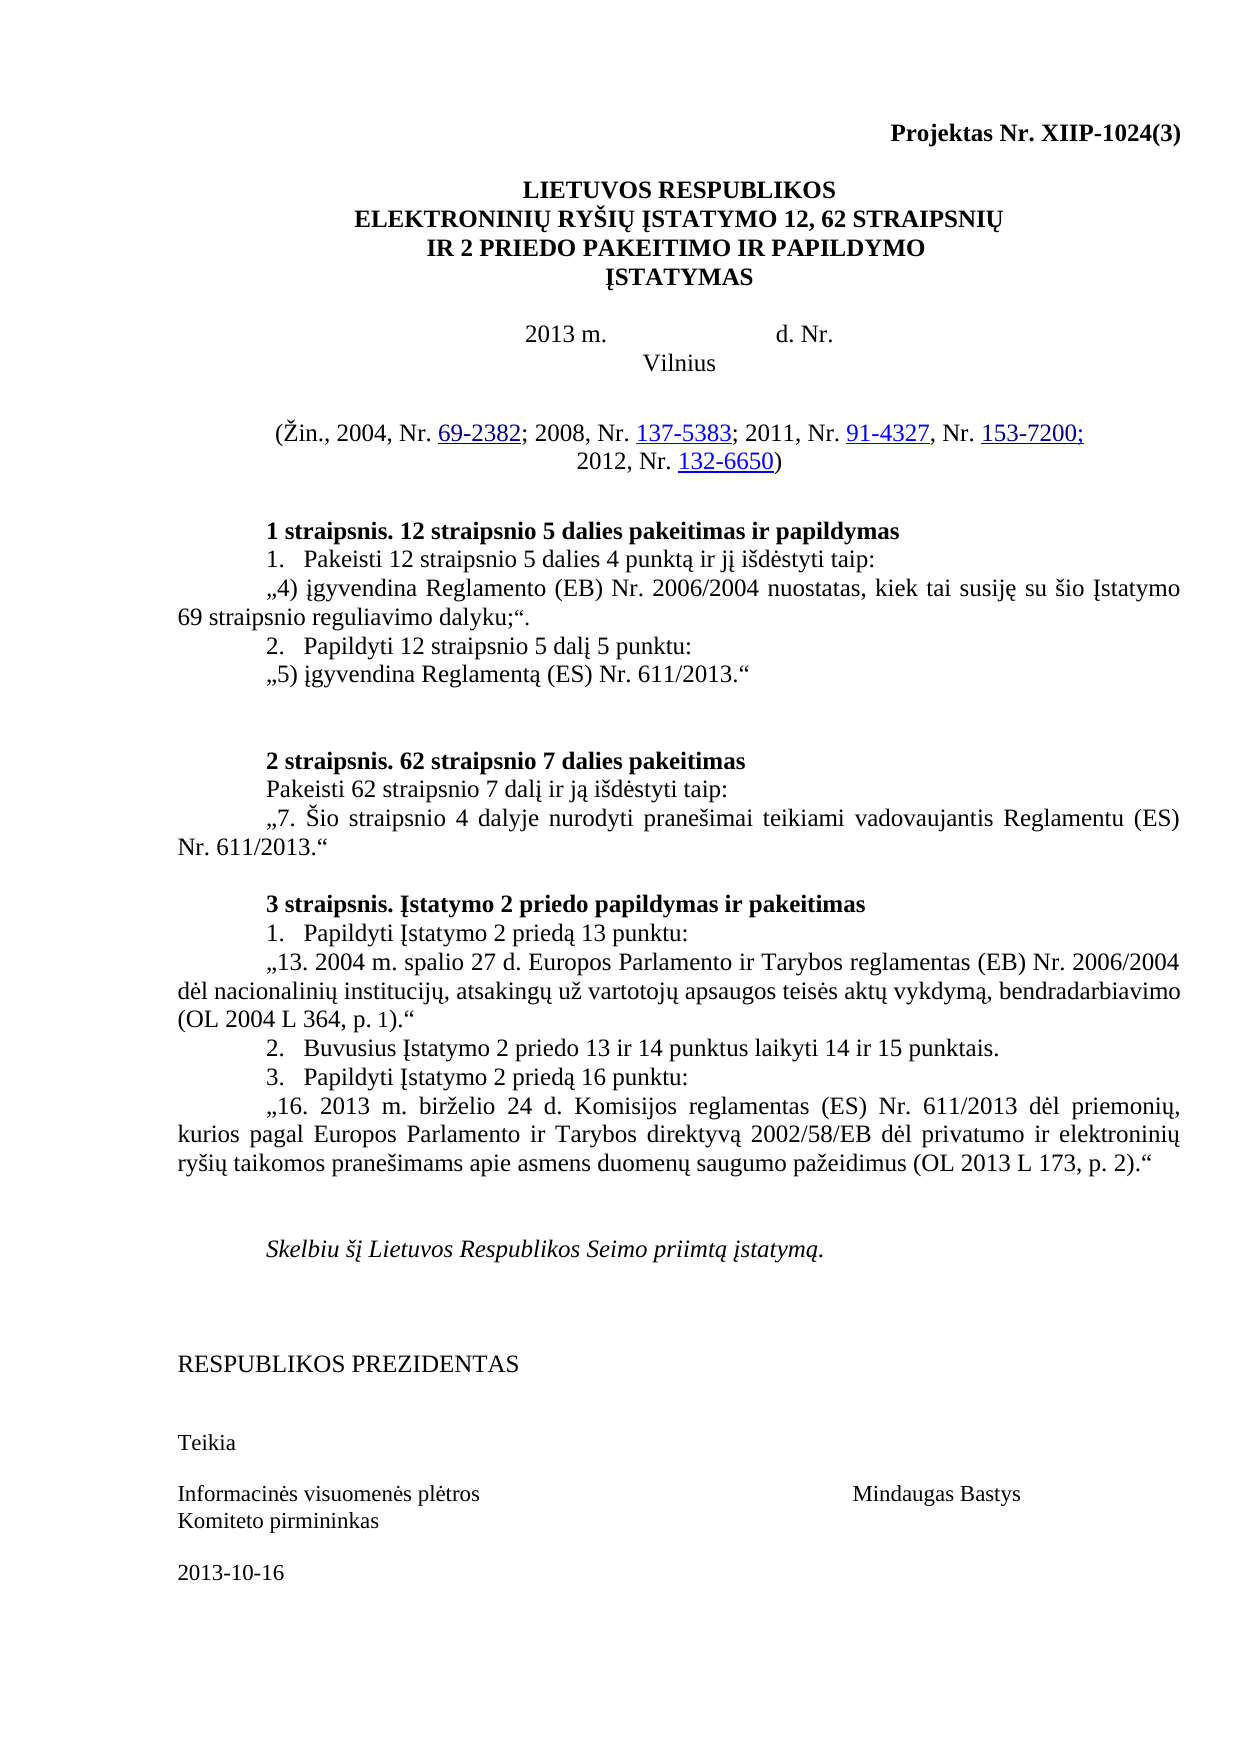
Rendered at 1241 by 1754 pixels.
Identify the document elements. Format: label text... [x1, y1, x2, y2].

text RESPUBLIKOS PREZIDENTAS [177, 1349, 1181, 1378]
text 2. Papildyti 12 straipsnio 5 dalį 5 punktu: [266, 631, 1181, 659]
text 3. Papildyti Įstatymo 2 priedą 16 punktu: [266, 1062, 1181, 1091]
text Pakeisti 62 straipsnio 7 dalį ir ją išdėstyti taip: [177, 774, 1181, 803]
text Komiteto pirmininkas [177, 1507, 1181, 1533]
text „13. 2004 m. spalio 27 d. Europos Parlamento ir Tarybos reglamentas (EB) Nr. 2006/2004 dėl nacionalinių institucijų, atsakingų už vartotojų apsaugos teisės aktų vykdymą, bendradarbiavimo (OL 2004 L 364, p. 1).“ [177, 947, 1181, 1033]
text 2012, Nr. 132-6650) [177, 446, 1181, 475]
text Teikia [177, 1429, 1181, 1455]
text (Žin., 2004, Nr. 69-2382; 2008, Nr. 137-5383; 2011, Nr. 91-4327, Nr. 153-7200; [177, 418, 1181, 446]
text 3 straipsnis. Įstatymo 2 priedo papildymas ir pakeitimas [177, 889, 1181, 918]
text Skelbiu šį Lietuvos Respublikos Seimo priimtą įstatymą. [177, 1234, 1181, 1263]
text ELEKTRONINIŲ RYŠIŲ ĮSTATYMO 12, 62 STRAIPSNIų [177, 204, 1181, 233]
text 1 straipsnis. 12 straipsnio 5 dalies pakeitimas ir papildymas [177, 516, 1181, 544]
text 2013-10-16 [177, 1559, 1181, 1586]
text 1. Papildyti Įstatymo 2 priedą 13 punktu: [266, 918, 1181, 947]
text „5) įgyvendina Reglamentą (ES) Nr. 611/2013.“ [177, 659, 1181, 688]
text 2013 m. d. Nr. [177, 319, 1181, 348]
text 1. Pakeisti 12 straipsnio 5 dalies 4 punktą ir jį išdėstyti taip: [266, 544, 1181, 573]
text 2 straipsnis. 62 straipsnio 7 dalies pakeitimas [177, 746, 1181, 774]
text 2. Buvusius Įstatymo 2 priedo 13 ir 14 punktus laikyti 14 ir 15 punktais. [266, 1033, 1181, 1062]
text ĮSTATYMAS [177, 262, 1181, 291]
text „16. 2013 m. birželio 24 d. Komisijos reglamentas (ES) Nr. 611/2013 dėl priemonių, kurios pagal Europos Parlamento ir Tarybos direktyvą 2002/58/EB dėl privatumo ir elektroninių ryšių taikomos pranešimams apie asmens duomenų saugumo pažeidimus (OL 2013 L 173, p. 2).“ [177, 1091, 1181, 1177]
text ir 2 priedo PAKEITIMO ir papildymo [177, 233, 1181, 262]
text „7. Šio straipsnio 4 dalyje nurodyti pranešimai teikiami vadovaujantis Reglamentu (ES) Nr. 611/2013.“ [177, 803, 1181, 861]
text „4) įgyvendina Reglamento (EB) Nr. 2006/2004 nuostatas, kiek tai susiję su šio Įstatymo 69 straipsnio reguliavimo dalyku;“. [177, 573, 1181, 631]
text Informacinės visuomenės plėtros Mindaugas Bastys [177, 1480, 1181, 1507]
text LIETUVOS RESPUBLIKOS [177, 176, 1181, 204]
text Projektas Nr. XIIP-1024(3) [177, 118, 1181, 147]
text Vilnius [177, 348, 1181, 377]
